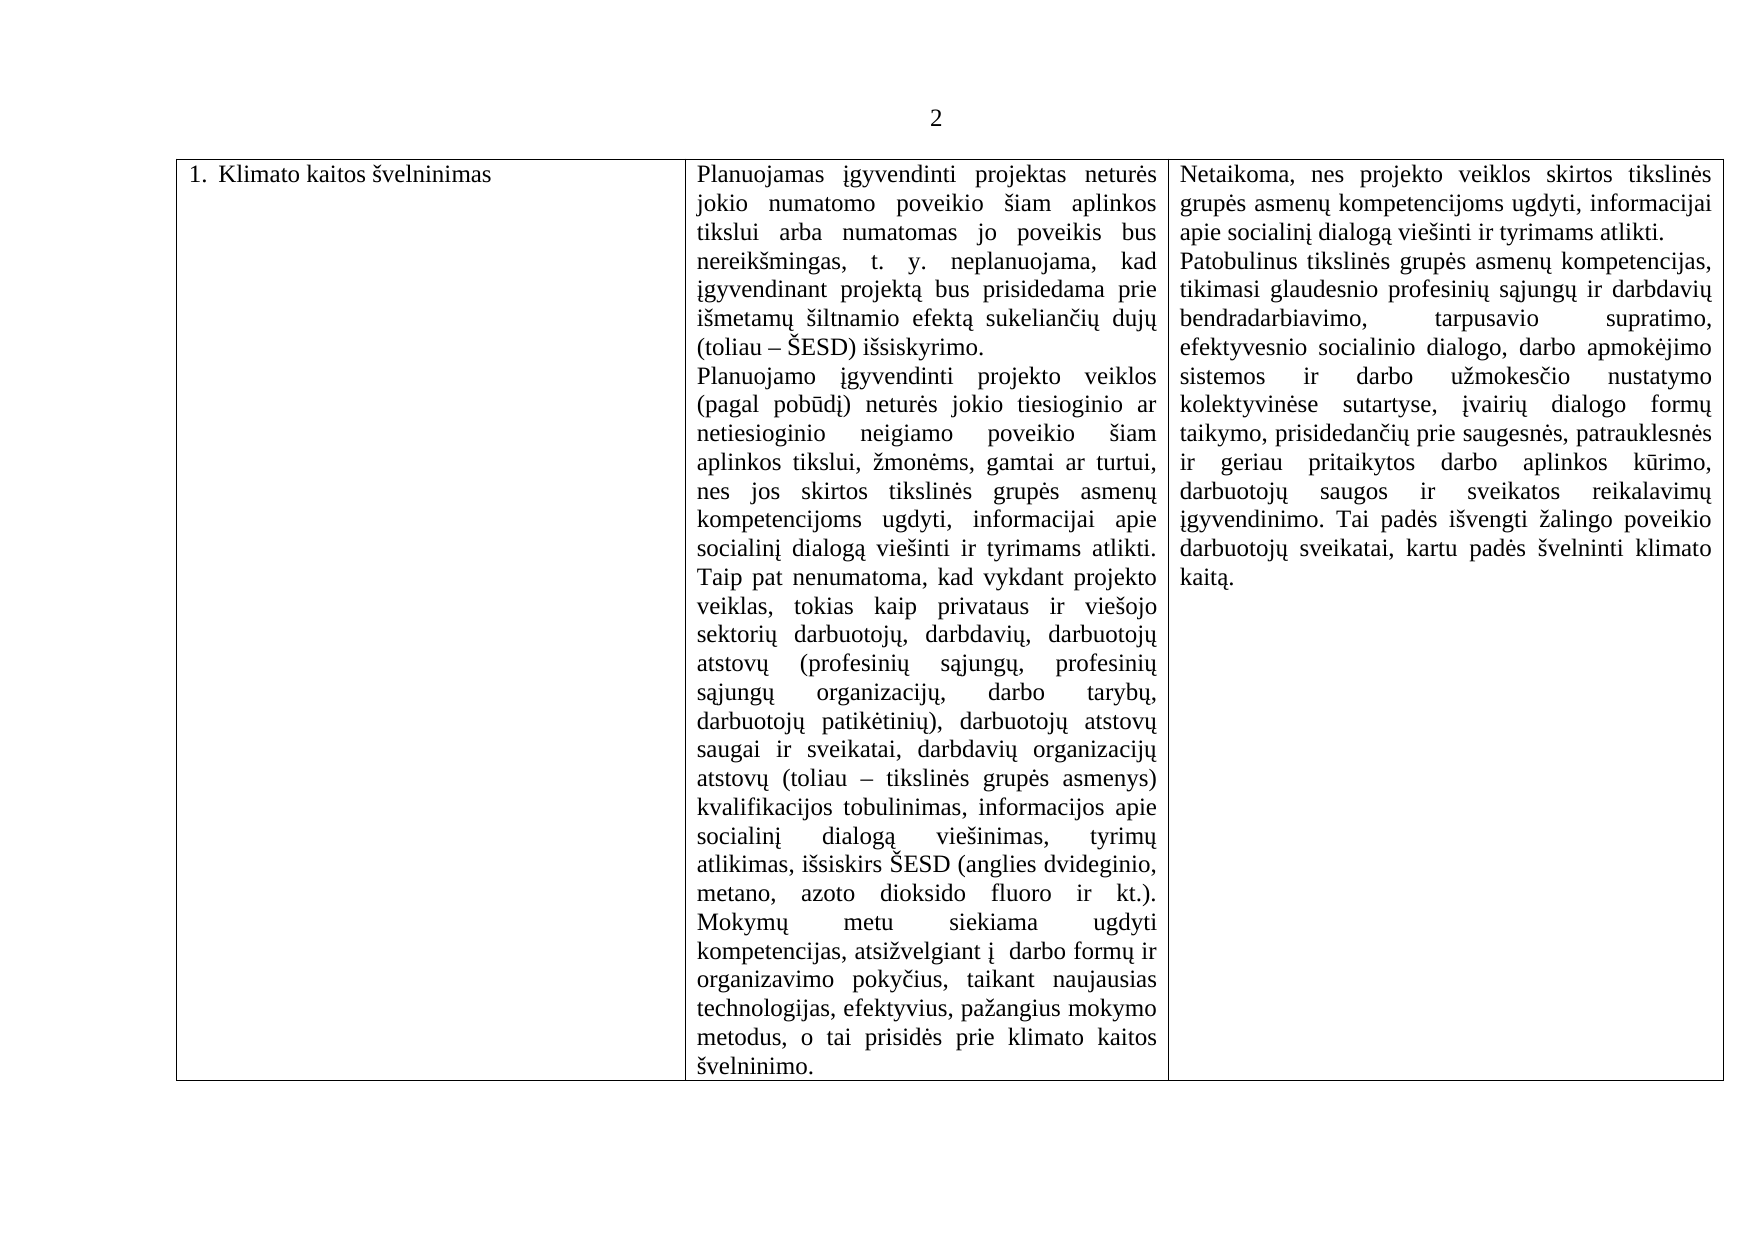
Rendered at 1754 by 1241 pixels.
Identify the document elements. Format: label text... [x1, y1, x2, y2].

table_cell Netaikoma, nes projekto veiklos skirtos tikslinės grupės asmenų kompetencijoms ugdyti, informacijai apie socialinį dialogą viešinti ir tyrimams atlikti. Patobulinus tikslinės grupės asmenų kompetencijas, tikimasi glaudesnio profesinių sąjungų ir darbdavių bendradarbiavimo, tarpusavio supratimo, efektyvesnio socialinio dialogo, darbo apmokėjimo sistemos ir darbo užmokesčio nustatymo kolektyvinėse sutartyse, įvairių dialogo formų taikymo, prisidedančių prie saugesnės, patrauklesnės ir geriau pritaikytos darbo aplinkos kūrimo, darbuotojų saugos ir sveikatos reikalavimų įgyvendinimo. Tai padės išvengti žalingo poveikio darbuotojų sveikatai, kartu padės švelninti klimato kaitą. [1169, 160, 1723, 1079]
table_cell Planuojamas įgyvendinti projektas neturės jokio numatomo poveikio šiam aplinkos tikslui arba numatomas jo poveikis bus nereikšmingas, t. y. neplanuojama, kad įgyvendinant projektą bus prisidedama prie išmetamų šiltnamio efektą sukeliančių dujų (toliau – ŠESD) išsiskyrimo. Planuojamo įgyvendinti projekto veiklos (pagal pobūdį) neturės jokio tiesioginio ar netiesioginio neigiamo poveikio šiam aplinkos tikslui, žmonėms, gamtai ar turtui, nes jos skirtos tikslinės grupės asmenų kompetencijoms ugdyti, informacijai apie socialinį dialogą viešinti ir tyrimams atlikti. Taip pat nenumatoma, kad vykdant projekto veiklas, tokias kaip privataus ir viešojo sektorių darbuotojų, darbdavių, darbuotojų atstovų (profesinių sąjungų, profesinių sąjungų organizacijų, darbo tarybų, darbuotojų patikėtinių), darbuotojų atstovų saugai ir sveikatai, darbdavių organizacijų atstovų (toliau – tikslinės grupės asmenys) kvalifikacijos tobulinimas, informacijos apie socialinį dialogą viešinimas, tyrimų atlikimas, išsiskirs ŠESD (anglies dvideginio, metano, azoto dioksido fluoro ir kt.). Mokymų metu siekiama ugdyti kompetencijas, atsižvelgiant į darbo formų ir organizavimo pokyčius, taikant naujausias technologijas, efektyvius, pažangius mokymo metodus, o tai prisidės prie klimato kaitos švelninimo. [686, 160, 1168, 1079]
table_cell 1. Klimato kaitos švelninimas [177, 160, 685, 1079]
